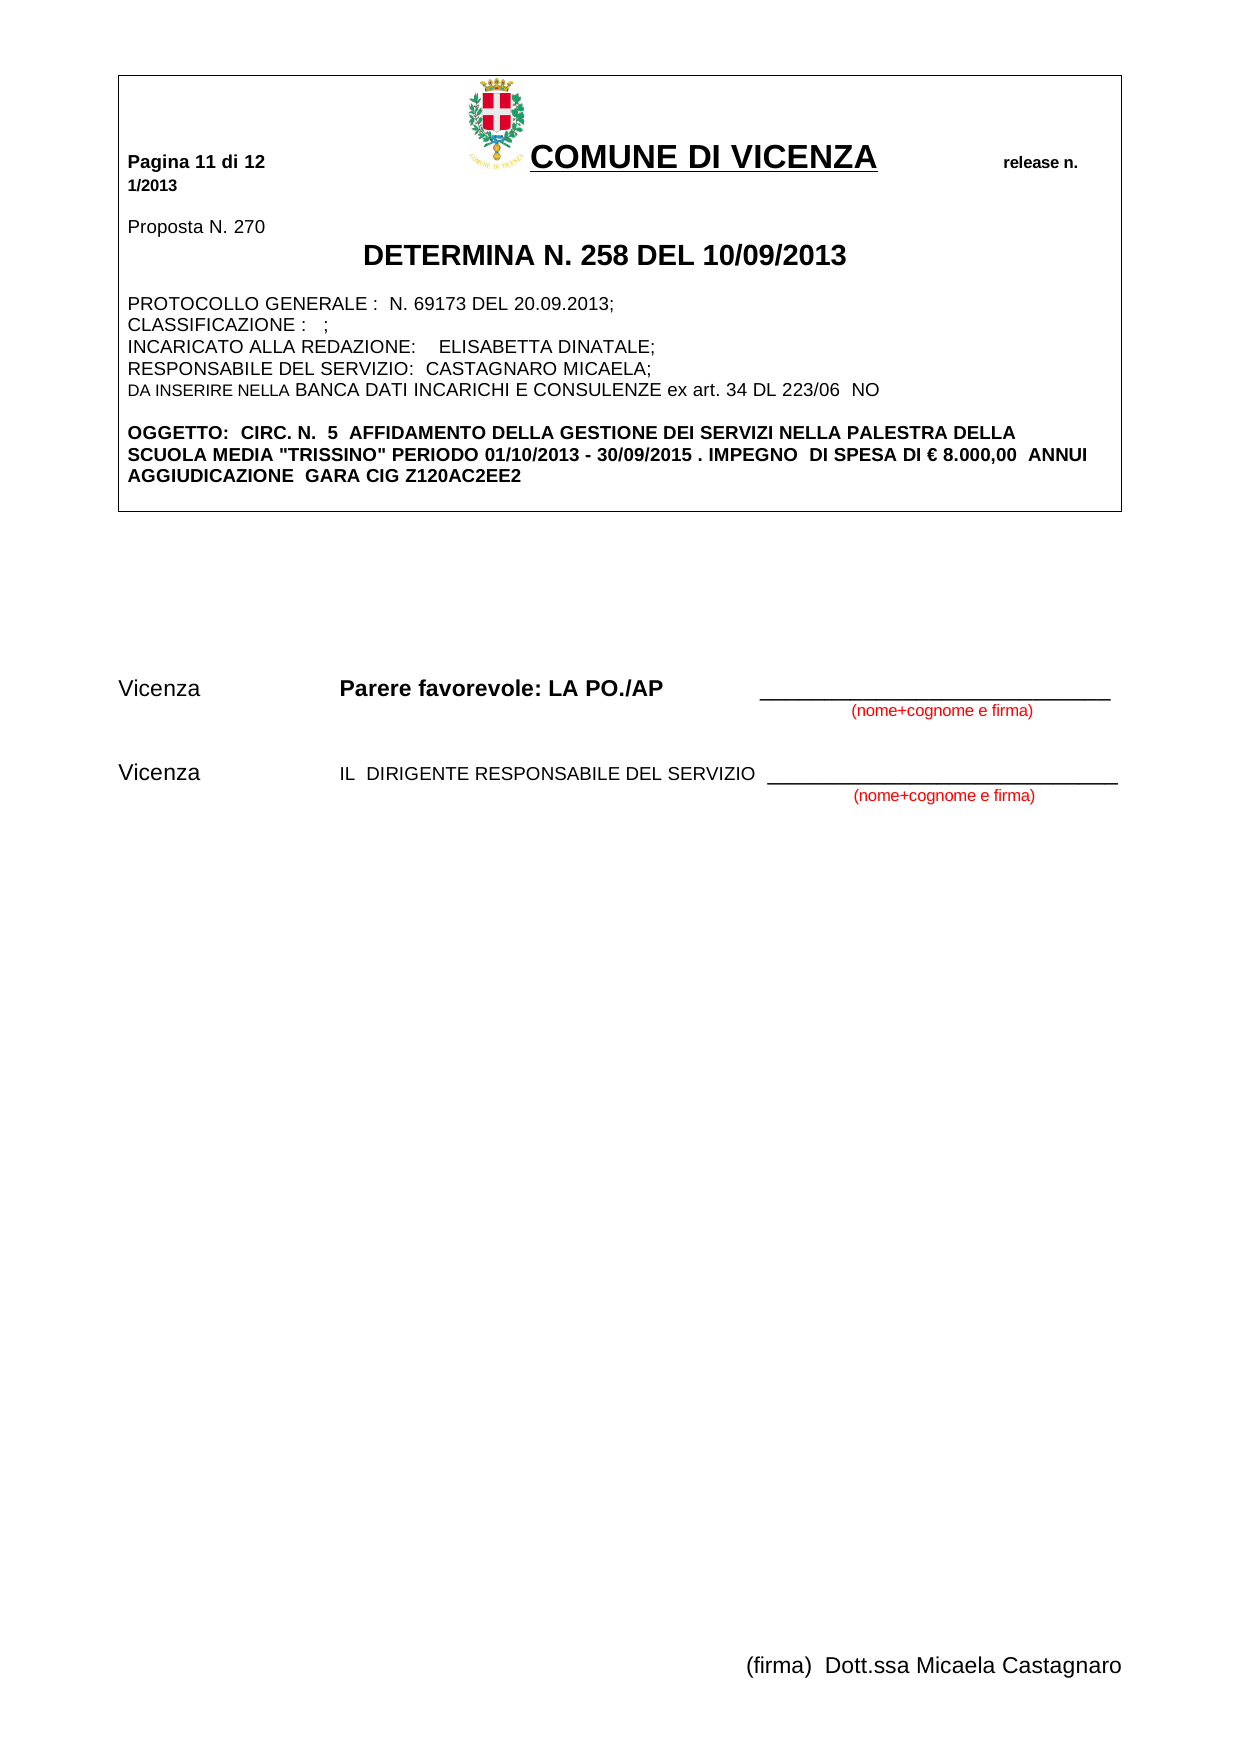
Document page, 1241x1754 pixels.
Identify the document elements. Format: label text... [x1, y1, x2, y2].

text Vicenza Parere favorevole: LA PO./AP ___________________________ [118, 674, 1122, 701]
text Vicenza IL DIRIGENTE RESPONSABILE DEL SERVIZIO ___________________________ [118, 758, 1122, 785]
text (nome+cognome e firma) [118, 701, 1122, 720]
picture [468, 78, 525, 169]
text (nome+cognome e firma) [118, 785, 1122, 804]
